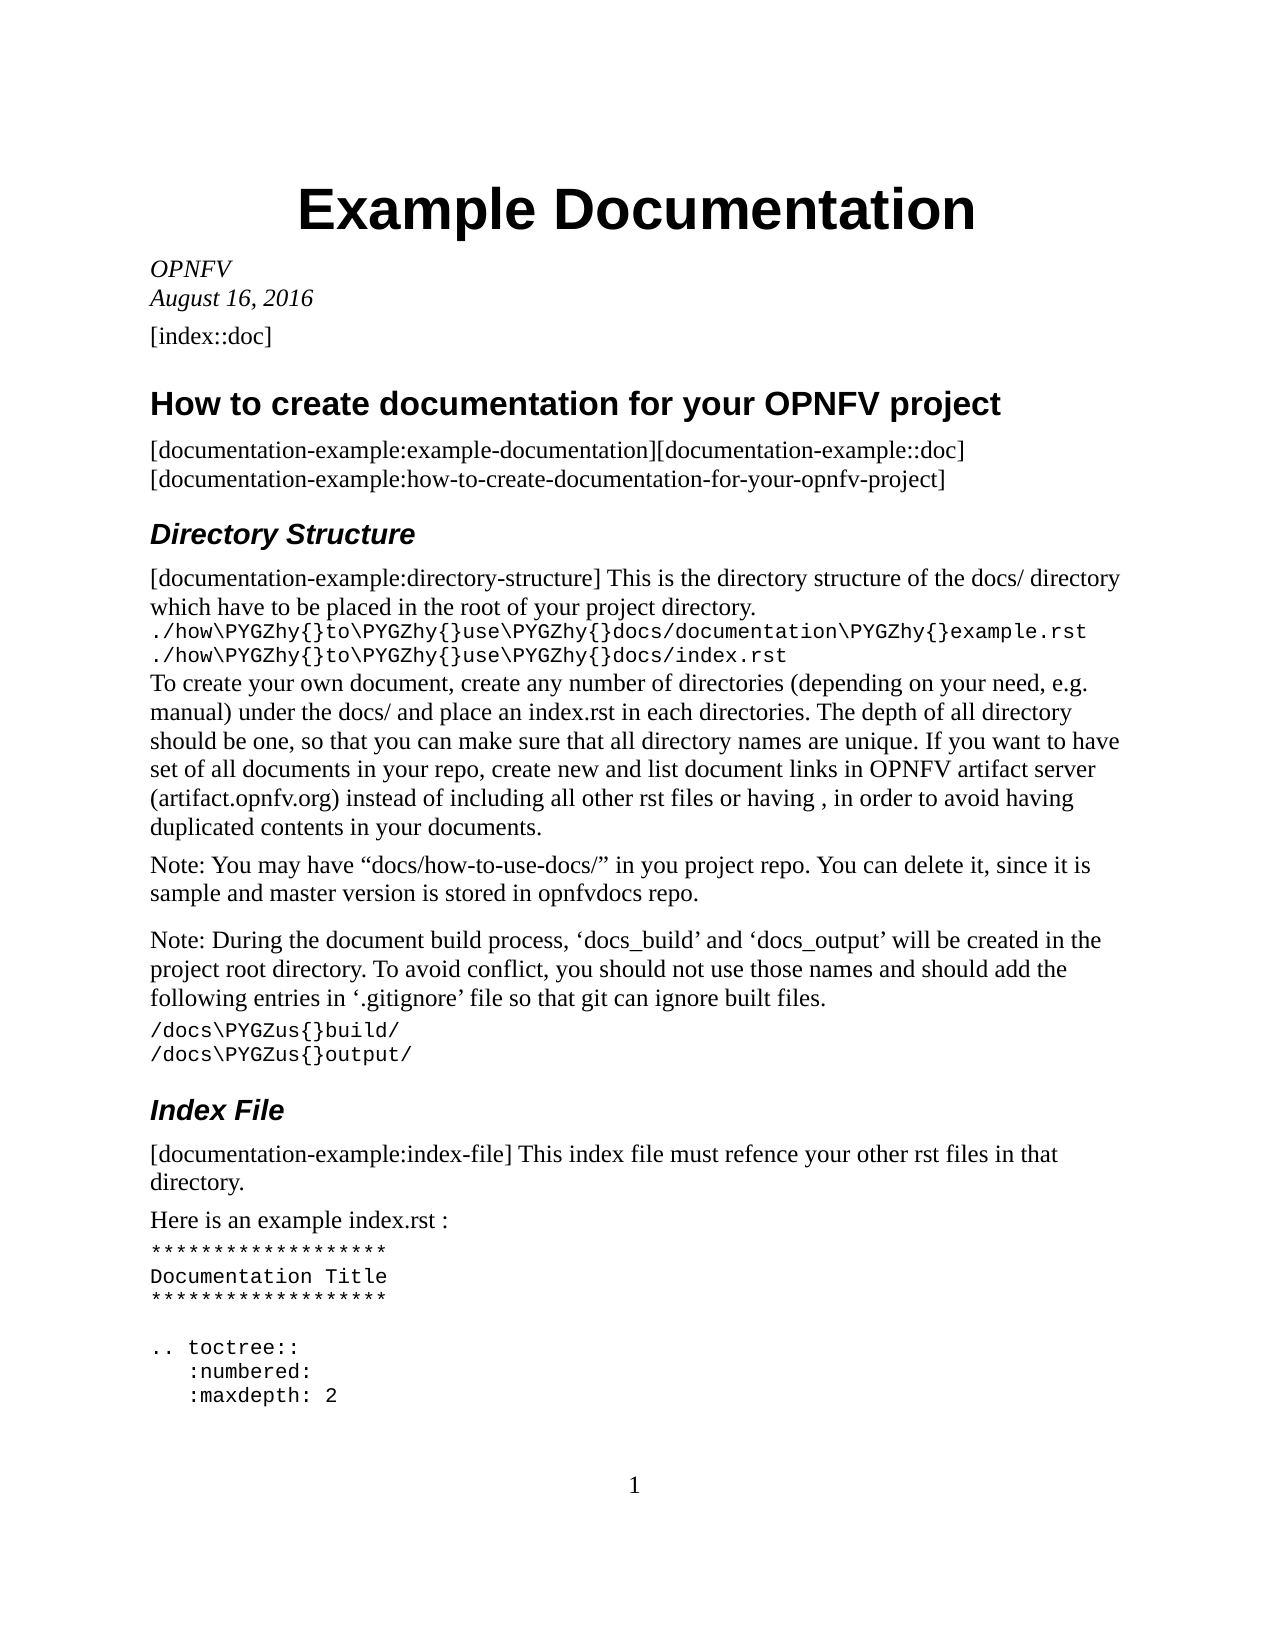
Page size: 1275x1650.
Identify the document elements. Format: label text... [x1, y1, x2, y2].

subtitle Directory Structure [150, 517, 1125, 551]
text /docs\PYGZus{}build/ [150, 1020, 1125, 1044]
text To create your own document, create any number of directories (depending on your need, e.g. manual) under the docs/ and place an index.rst in each directories. The depth of all directory should be one, so that you can make sure that all directory names are unique. If you want to have set of all documents in your repo, create new and list document links in OPNFV artifact server (artifact.opnfv.org) instead of including all other rst files or having , in order to avoid having duplicated contents in your documents. [150, 668, 1125, 841]
text ******************* [150, 1290, 1125, 1314]
title Example Documentation [150, 175, 1125, 242]
text [documentation-example:index-file] This index file must refence your other rst files in that directory. [150, 1139, 1125, 1196]
text ******************* [150, 1243, 1125, 1266]
text ./how\PYGZhy{}to\PYGZhy{}use\PYGZhy{}docs/index.rst [150, 644, 1125, 668]
subtitle Index File [150, 1093, 1125, 1126]
text OPNFV [150, 254, 1125, 283]
text :maxdepth: 2 [150, 1385, 1125, 1408]
text August 16, 2016 [150, 283, 1125, 312]
text [documentation-example:example-documentation][documentation-example::doc][documentation-example:how-to-create-documentation-for-your-opnfv-project] [150, 435, 1125, 492]
text .. toctree:: [150, 1337, 1125, 1361]
text /docs\PYGZus{}output/ [150, 1044, 1125, 1068]
text [index::doc] [150, 321, 1125, 350]
text [documentation-example:directory-structure] This is the directory structure of the docs/ directory which have to be placed in the root of your project directory. [150, 563, 1125, 621]
text :numbered: [150, 1361, 1125, 1385]
text Documentation Title [150, 1266, 1125, 1290]
text Note: You may have “docs/how-to-use-docs/” in you project repo. You can delete it, since it is sample and master version is stored in opnfvdocs repo. [150, 850, 1125, 907]
subtitle How to create documentation for your OPNFV project [150, 384, 1125, 422]
text ./how\PYGZhy{}to\PYGZhy{}use\PYGZhy{}docs/documentation\PYGZhy{}example.rst [150, 621, 1125, 644]
text Note: During the document build process, ‘docs_build’ and ‘docs_output’ will be created in the project root directory. To avoid conflict, you should not use those names and should add the following entries in ‘.gitignore’ file so that git can ignore built files. [150, 925, 1125, 1011]
text Here is an example index.rst : [150, 1205, 1125, 1234]
